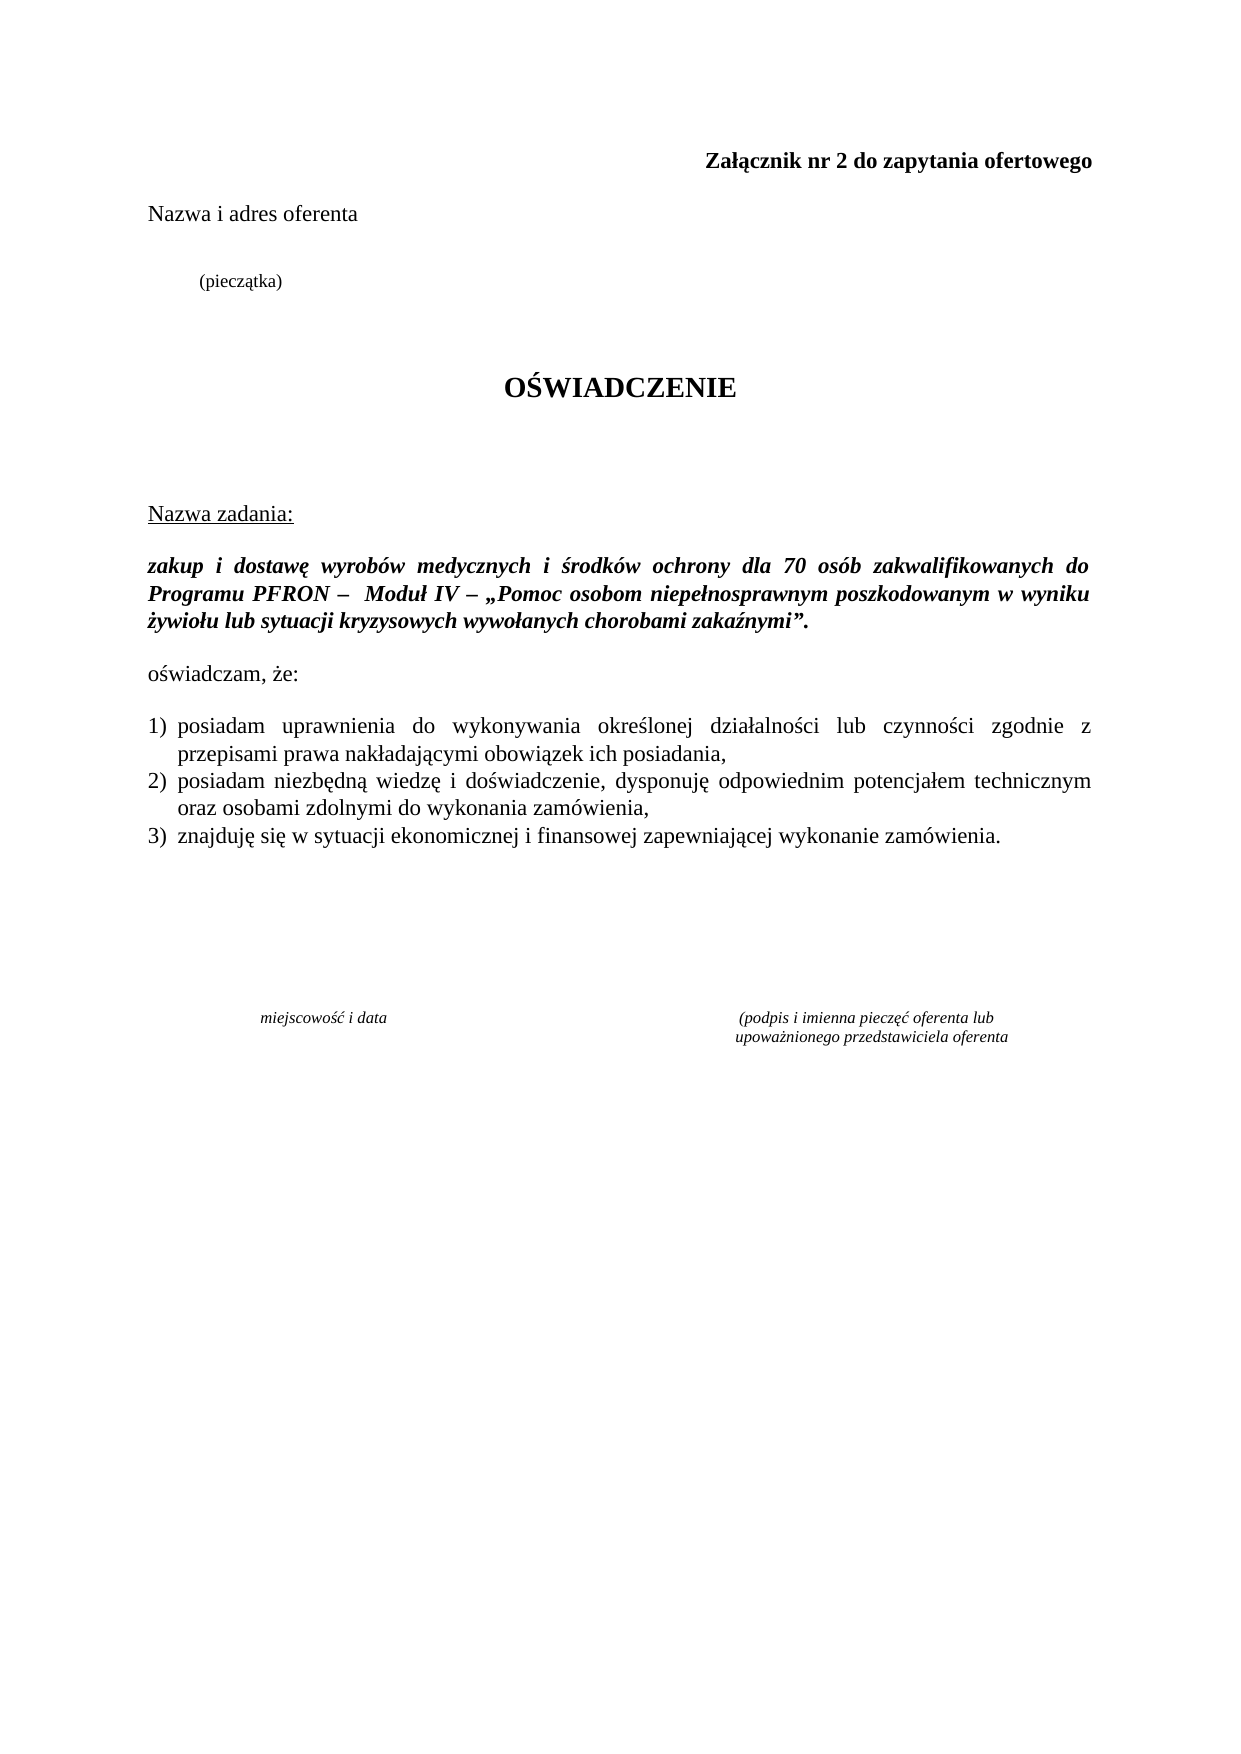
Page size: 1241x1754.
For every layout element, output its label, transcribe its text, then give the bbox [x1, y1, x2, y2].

text upoważnionego przedstawiciela oferenta [148, 1027, 1093, 1046]
list posiadam niezbędną wiedzę i doświadczenie, dysponuję odpowiednim potencjałem technicznym oraz osobami zdolnymi do wykonania zamówienia, [148, 767, 1093, 821]
text Załącznik nr 2 do zapytania ofertowego [148, 148, 1093, 174]
text miejscowość i data (podpis i imienna pieczęć oferenta lub [148, 1007, 1093, 1027]
text oświadczam, że: [148, 659, 1093, 686]
text OŚWIADCZENIE [148, 370, 1093, 404]
list znajduję się w sytuacji ekonomicznej i finansowej zapewniającej wykonanie zamówienia. [148, 822, 1093, 848]
text Nazwa i adres oferenta [148, 200, 1093, 227]
text Nazwa zadania: [148, 500, 1093, 526]
text zakup i dostawę wyrobów medycznych i środków ochrony dla 70 osób zakwalifikowanych do Programu PFRON – Moduł IV – „Pomoc osobom niepełnosprawnym poszkodowanym w wyniku żywiołu lub sytuacji kryzysowych wywołanych chorobami zakaźnymi”. [148, 552, 1093, 633]
text (pieczątka) [148, 270, 1093, 291]
list posiadam uprawnienia do wykonywania określonej działalności lub czynności zgodnie z przepisami prawa nakładającymi obowiązek ich posiadania, [148, 712, 1093, 766]
